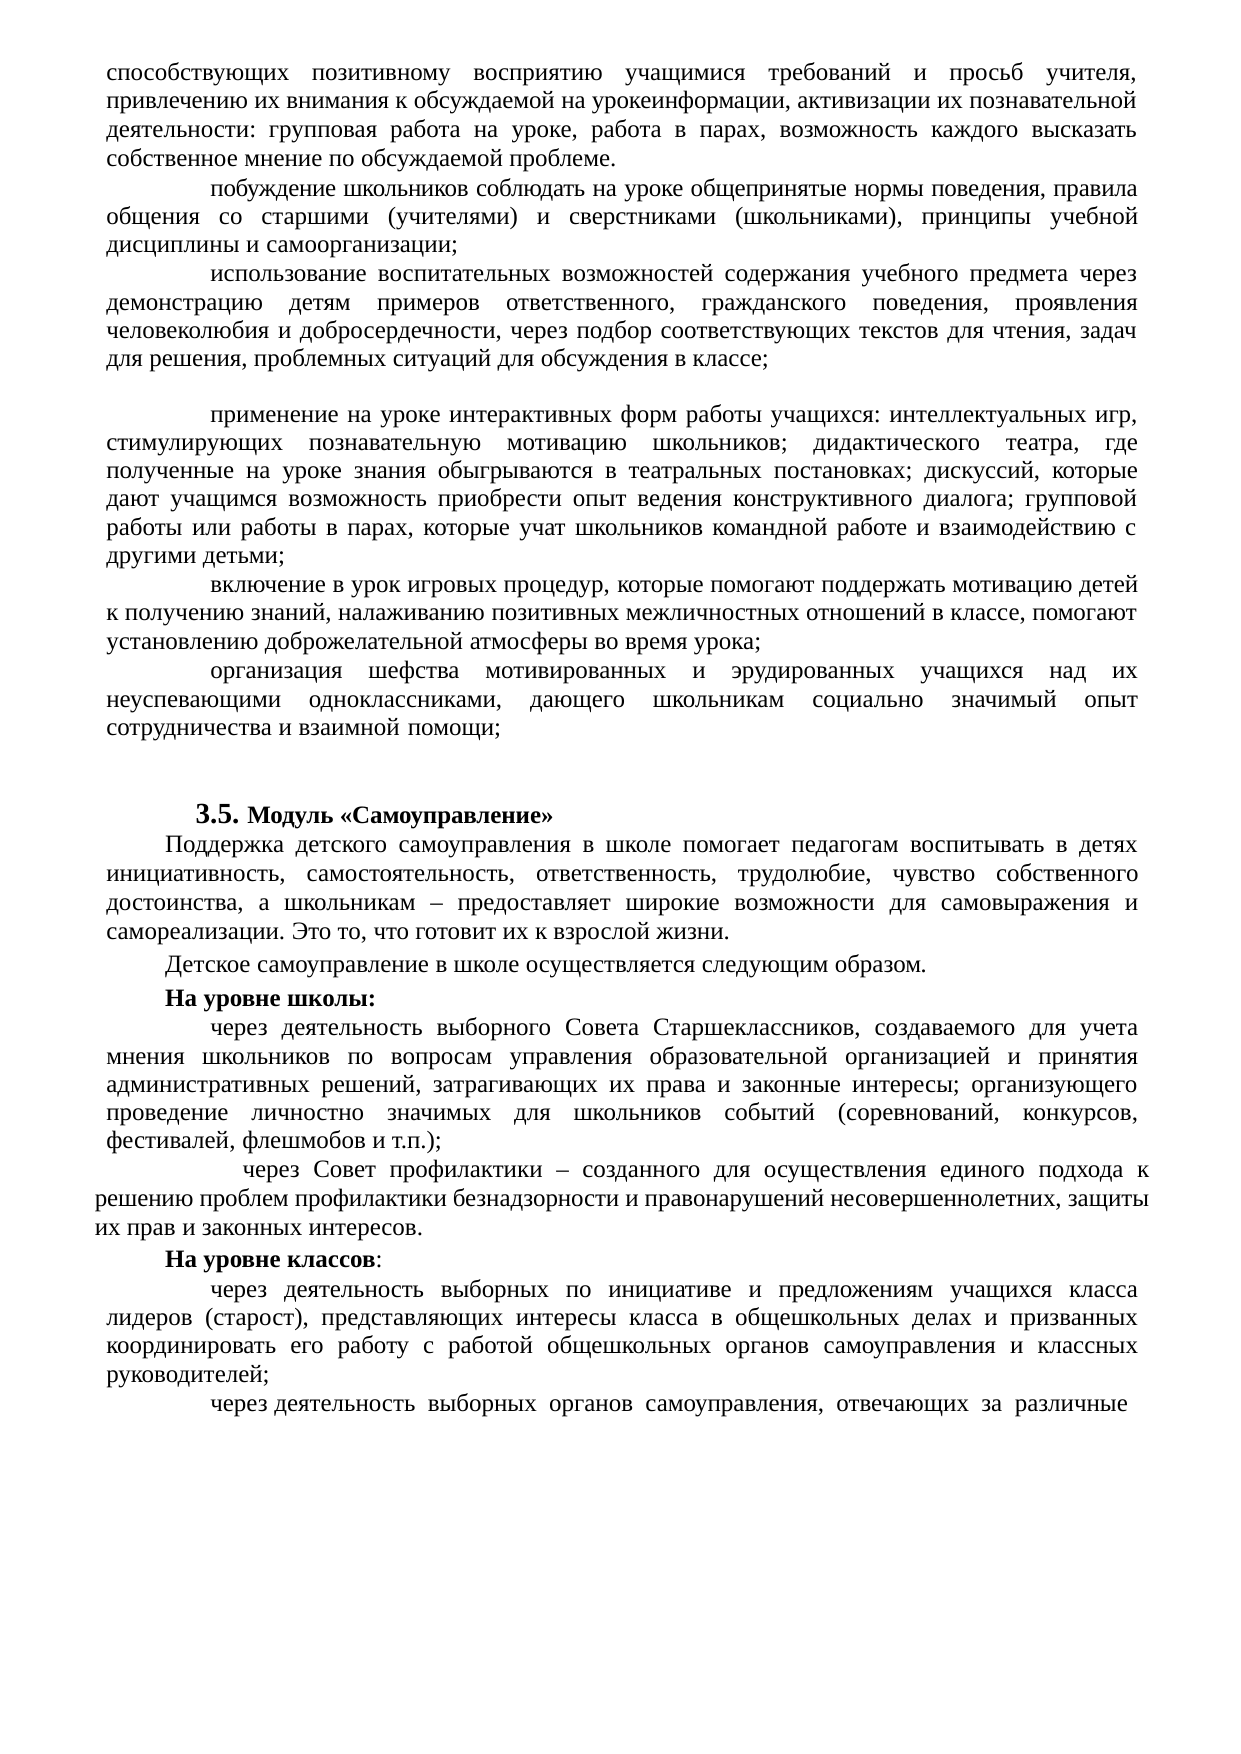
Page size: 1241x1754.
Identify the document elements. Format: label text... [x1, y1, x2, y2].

list организация шефства мотивированных и эрудированных учащихся над их неуспевающими одноклассниками, дающего школьникам социально значимый опыт сотрудничества и взаимной помощи; [106, 656, 1138, 741]
text Поддержка детского самоуправления в школе помогает педагогам воспитывать в детях инициативность, самостоятельность, ответственность, трудолюбие, чувство собственного достоинства, а школьникам – предоставляет широкие возможности для самовыражения и самореализации. Это то, что готовит их к взрослой жизни. [106, 829, 1138, 944]
subtitle Модуль «Самоуправление» [195, 796, 1232, 829]
list через деятельность выборного Совета Старшеклассников, создаваемого для учета мнения школьников по вопросам управления образовательной организацией и принятия административных решений, затрагивающих их права и законные интересы; организующего проведение личностно значимых для школьников событий (соревнований, конкурсов, фестивалей, флешмобов и т.п.); [106, 1012, 1138, 1154]
list побуждение школьников соблюдать на уроке общепринятые нормы поведения, правила общения со старшими (учителями) и сверстниками (школьниками), принципы учебной дисциплины и самоорганизации; [106, 173, 1138, 258]
list через деятельность выборных органов самоуправления, отвечающих за различные [165, 1388, 1232, 1416]
list применение на уроке интерактивных форм работы учащихся: интеллектуальных игр, стимулирующих познавательную мотивацию школьников; дидактического театра, где полученные на уроке знания обыгрываются в театральных постановках; дискуссий, которые дают учащимся возможность приобрести опыт ведения конструктивного диалога; групповой работы или работы в парах, которые учат школьников командной работе и взаимодействию с другими детьми; [106, 399, 1138, 569]
text Детское самоуправление в школе осуществляется следующим образом. [165, 949, 1232, 977]
list через Совет профилактики – созданного для осуществления единого подхода к решению проблем профилактики безнадзорности и правонарушений несовершеннолетних, защиты их прав и законных интересов. [94, 1154, 1149, 1241]
subtitle На уровне школы: [165, 983, 1232, 1011]
list использование воспитательных возможностей содержания учебного предмета через демонстрацию детям примеров ответственного, гражданского поведения, проявления человеколюбия и добросердечности, через подбор соответствующих текстов для чтения, задач для решения, проблемных ситуаций для обсуждения в классе; [106, 258, 1138, 372]
text способствующих позитивному восприятию учащимися требований и просьб учителя, привлечению их внимания к обсуждаемой на урокеинформации, активизации их познавательной деятельности: групповая работа на уроке, работа в парах, возможность каждого высказать собственное мнение по обсуждаемой проблеме. [106, 57, 1137, 172]
list через деятельность выборных по инициативе и предложениям учащихся класса лидеров (старост), представляющих интересы класса в общешкольных делах и призванных координировать его работу с работой общешкольных органов самоуправления и классных руководителей; [106, 1274, 1138, 1388]
subtitle На уровне классов: [165, 1244, 1232, 1273]
list включение в урок игровых процедур, которые помогают поддержать мотивацию детей к получению знаний, налаживанию позитивных межличностных отношений в классе, помогают установлению доброжелательной атмосферы во время урока; [106, 569, 1138, 654]
